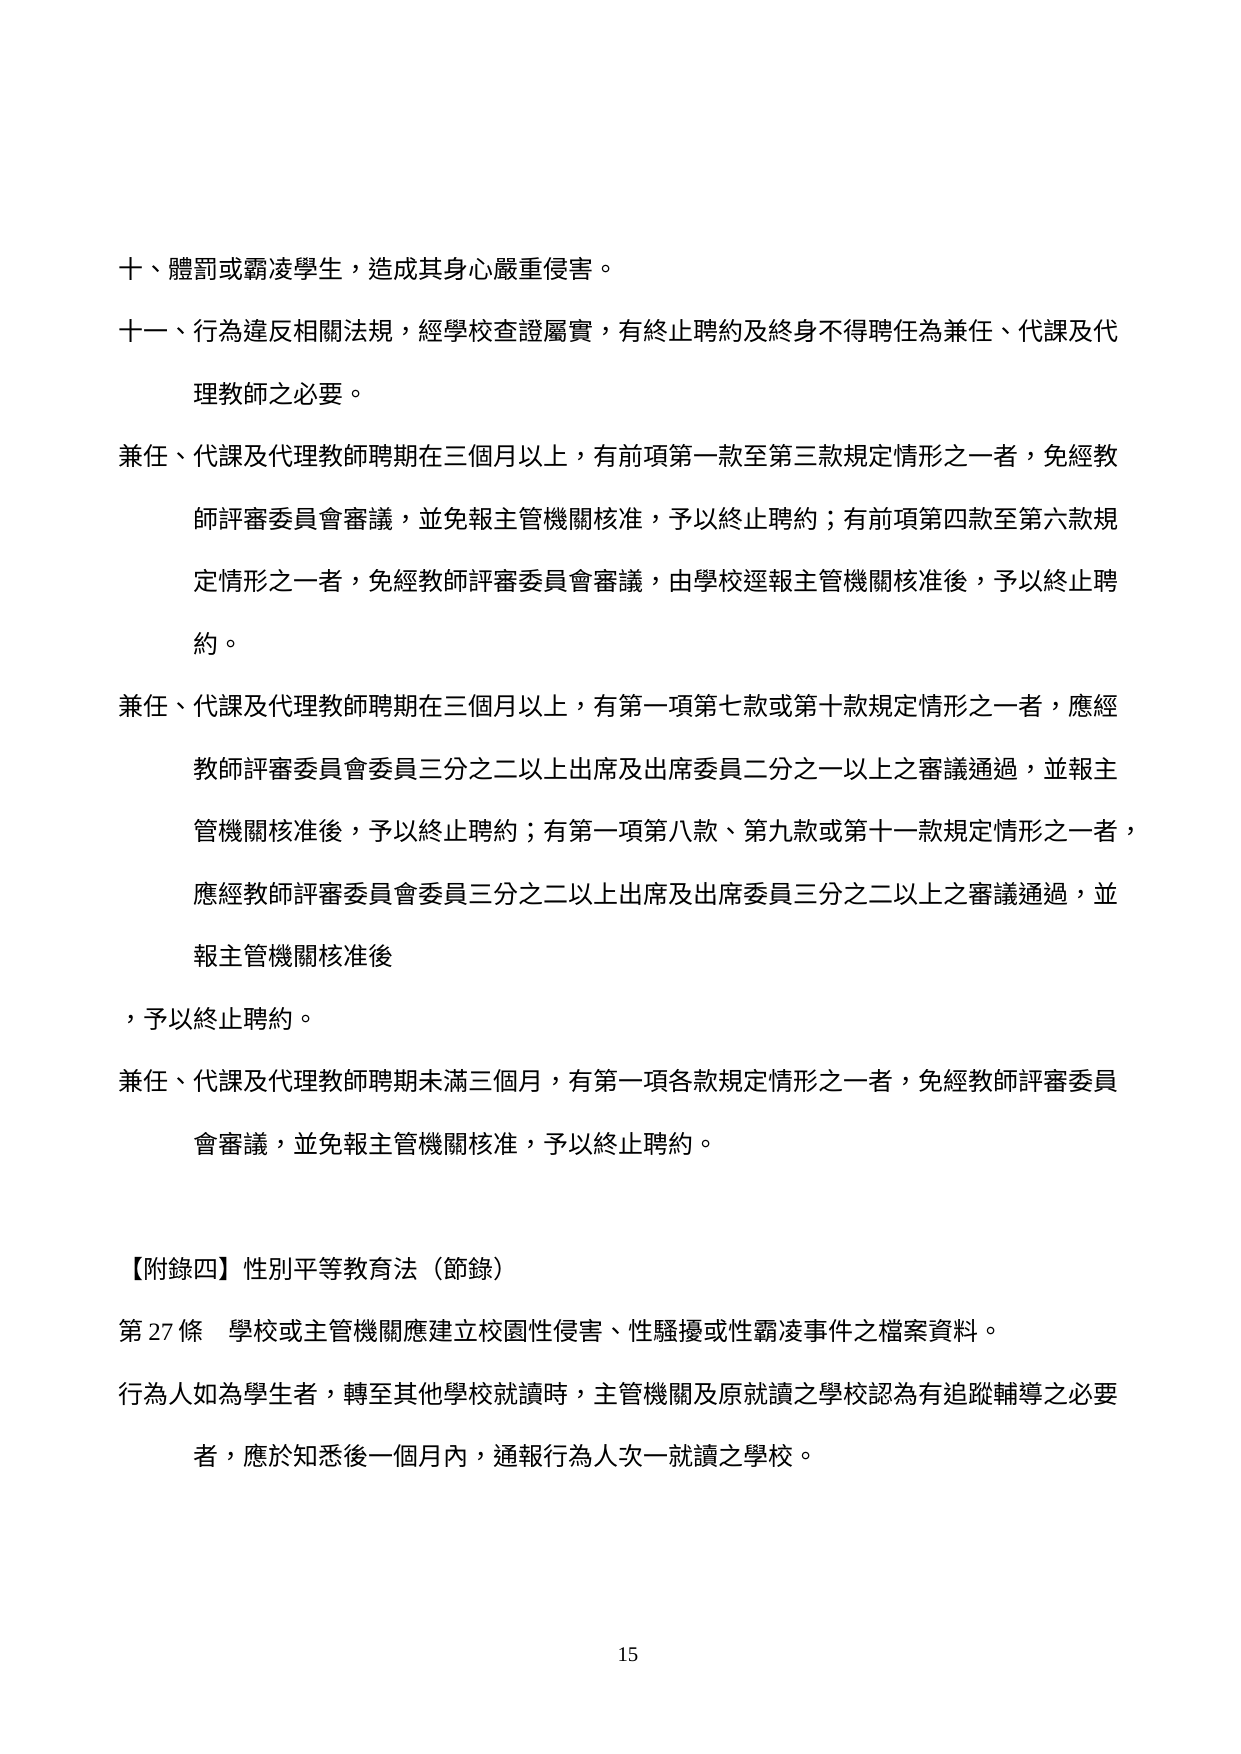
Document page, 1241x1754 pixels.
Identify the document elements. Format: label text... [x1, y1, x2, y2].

text 行為人如為學生者，轉至其他學校就讀時，主管機關及原就讀之學校認為有追蹤輔導之必要者，應於知悉後一個月內，通報行為人次一就讀之學校。 [118, 1351, 1137, 1476]
text ，予以終止聘約。 [118, 976, 1137, 1038]
text 兼任、代課及代理教師聘期未滿三個月，有第一項各款規定情形之一者，免經教師評審委員會審議，並免報主管機關核准，予以終止聘約。 [118, 1038, 1137, 1163]
text 第27條 學校或主管機關應建立校園性侵害、性騷擾或性霸凌事件之檔案資料。 [118, 1288, 1137, 1351]
text 【附錄四】性別平等教育法（節錄） [118, 1226, 1137, 1288]
text 兼任、代課及代理教師聘期在三個月以上，有前項第一款至第三款規定情形之一者，免經教師評審委員會審議，並免報主管機關核准，予以終止聘約；有前項第四款至第六款規定情形之一者，免經教師評審委員會審議，由學校逕報主管機關核准後，予以終止聘約。 [118, 413, 1137, 663]
text 兼任、代課及代理教師聘期在三個月以上，有第一項第七款或第十款規定情形之一者，應經教師評審委員會委員三分之二以上出席及出席委員二分之一以上之審議通過，並報主管機關核准後，予以終止聘約；有第一項第八款、第九款或第十一款規定情形之一者，應經教師評審委員會委員三分之二以上出席及出席委員三分之二以上之審議通過，並報主管機關核准後 [118, 663, 1137, 976]
text 十、體罰或霸凌學生，造成其身心嚴重侵害。 [118, 226, 1137, 288]
text 十一、行為違反相關法規，經學校查證屬實，有終止聘約及終身不得聘任為兼任、代課及代理教師之必要。 [118, 288, 1137, 413]
